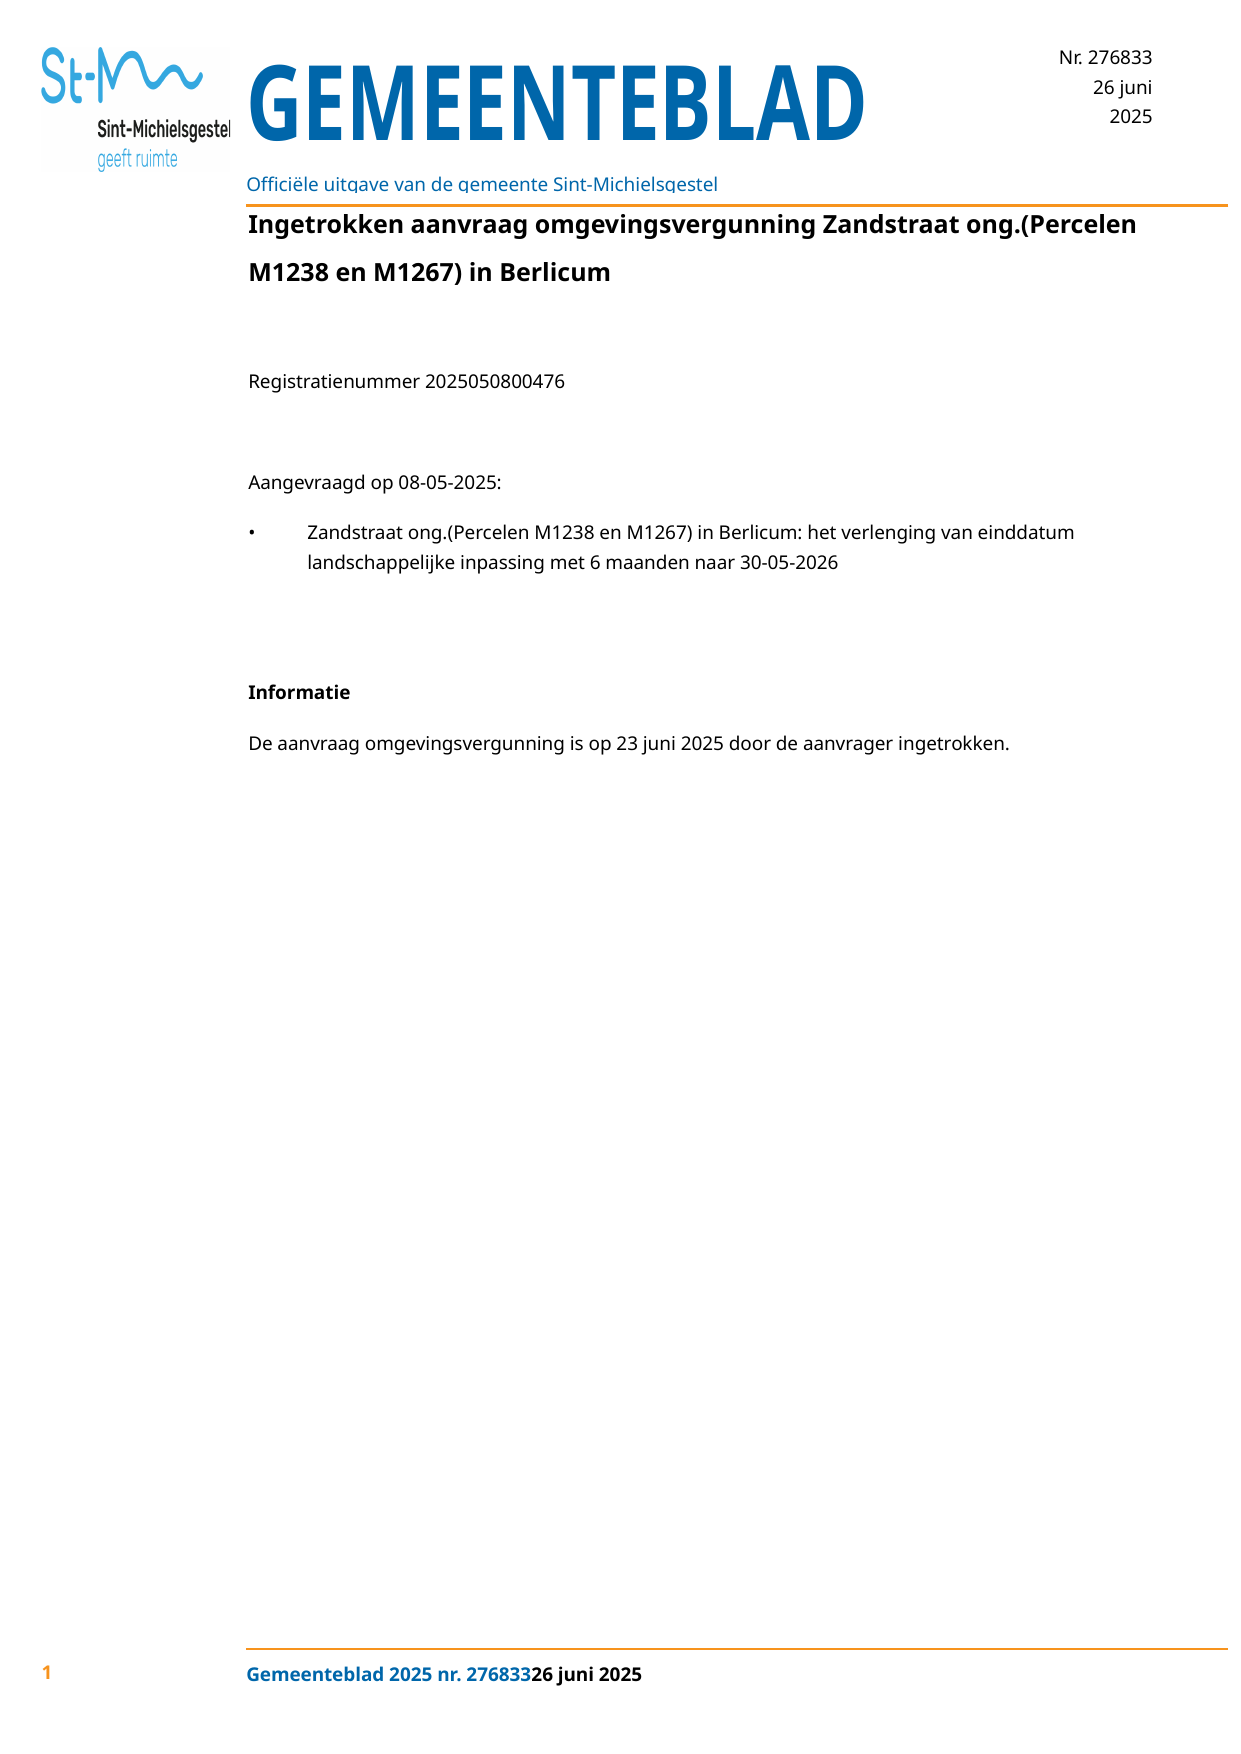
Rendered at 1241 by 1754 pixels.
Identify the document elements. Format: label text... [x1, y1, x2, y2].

text Ingetrokken aanvraag omgevingsvergunning Zandstraat ong.(Percelen M1238 en M1267) in Berlicum [248, 207, 1152, 288]
picture [41, 47, 231, 172]
text De aanvraag omgevingsvergunning is op 23 juni 2025 door de aanvrager ingetrokken. [248, 730, 1152, 756]
text Informatie [248, 679, 1152, 705]
text Aangevraagd op 08-05-2025: [248, 469, 1152, 495]
list Zandstraat ong.(Percelen M1238 en M1267) in Berlicum: het verlenging van einddatum landschappelijke inpassing met 6 maanden naar 30-05-2026 [248, 519, 1152, 575]
text Registratienummer 2025050800476 [248, 368, 1152, 394]
